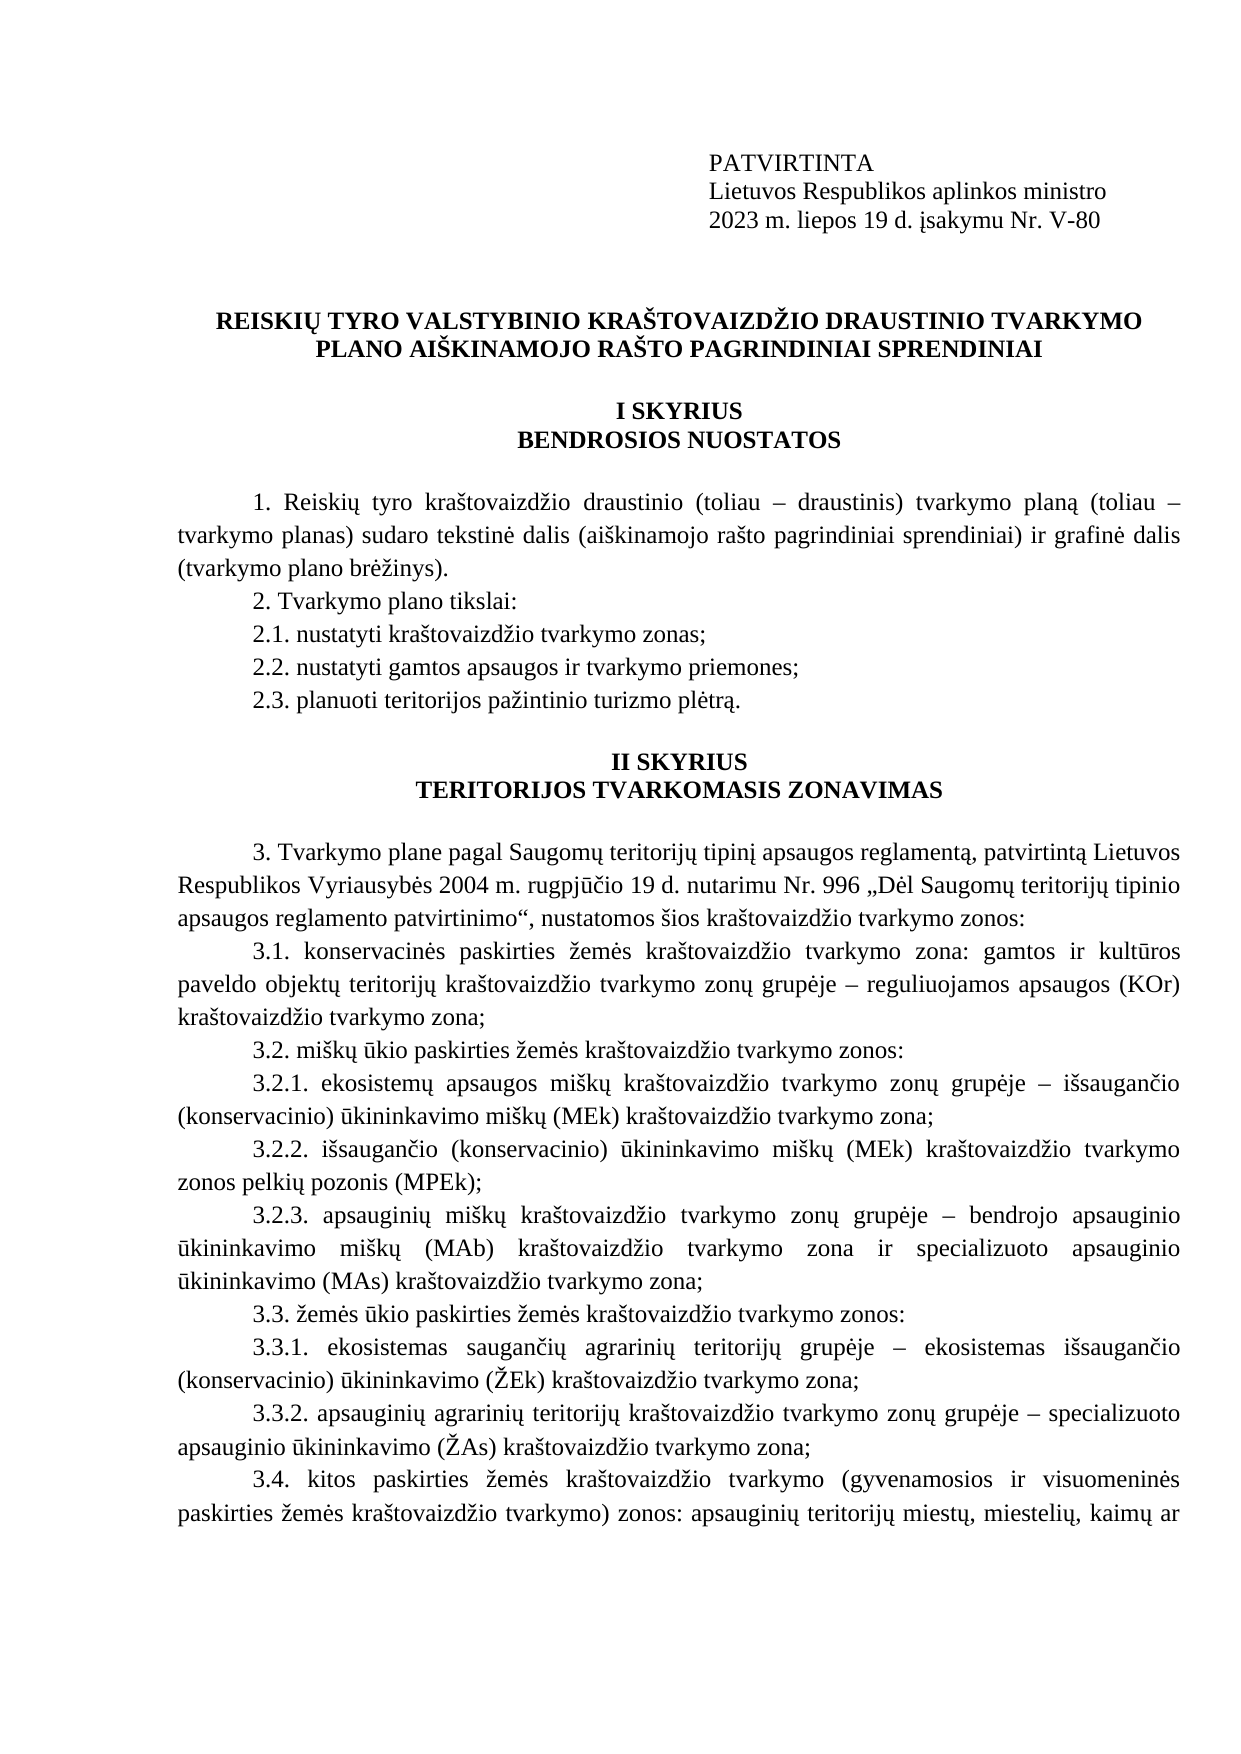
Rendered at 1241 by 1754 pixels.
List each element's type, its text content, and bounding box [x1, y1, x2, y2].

text Lietuvos Respublikos aplinkos ministro [709, 176, 1181, 205]
text 3.2. miškų ūkio paskirties žemės kraštovaizdžio tvarkymo zonos: [177, 1035, 1181, 1064]
text 3.2.2. išsaugančio (konservacinio) ūkininkavimo miškų (MEk) kraštovaizdžio tvarkymo zonos pelkių pozonis (MPEk); [177, 1134, 1181, 1196]
text 1. Reiskių tyro kraštovaizdžio draustinio (toliau – draustinis) tvarkymo planą (toliau – tvarkymo planas) sudaro tekstinė dalis (aiškinamojo rašto pagrindiniai sprendiniai) ir grafinė dalis (tvarkymo plano brėžinys). [177, 487, 1181, 582]
text 2.1. nustatyti kraštovaizdžio tvarkymo zonas; [177, 619, 1181, 648]
text II SKYRIUS [177, 747, 1181, 775]
text 3.2.1. ekosistemų apsaugos miškų kraštovaizdžio tvarkymo zonų grupėje – išsaugančio (konservacinio) ūkininkavimo miškų (MEk) kraštovaizdžio tvarkymo zona; [177, 1068, 1181, 1130]
text TERITORIJOS TVARKOMASIS ZONAVIMAS [177, 775, 1181, 804]
text PATVIRTINTA [709, 148, 1181, 176]
text 3. Tvarkymo plane pagal Saugomų teritorijų tipinį apsaugos reglamentą, patvirtintą Lietuvos Respublikos Vyriausybės 2004 m. rugpjūčio 19 d. nutarimu Nr. 996 „Dėl Saugomų teritorijų tipinio apsaugos reglamento patvirtinimo“, nustatomos šios kraštovaizdžio tvarkymo zonos: [177, 837, 1181, 932]
text 2.3. planuoti teritorijos pažintinio turizmo plėtrą. [177, 685, 1181, 714]
text 3.1. konservacinės paskirties žemės kraštovaizdžio tvarkymo zona: gamtos ir kultūros paveldo objektų teritorijų kraštovaizdžio tvarkymo zonų grupėje – reguliuojamos apsaugos (KOr) kraštovaizdžio tvarkymo zona; [177, 936, 1181, 1031]
text 3.2.3. apsauginių miškų kraštovaizdžio tvarkymo zonų grupėje – bendrojo apsauginio ūkininkavimo miškų (MAb) kraštovaizdžio tvarkymo zona ir specializuoto apsauginio ūkininkavimo (MAs) kraštovaizdžio tvarkymo zona; [177, 1200, 1181, 1295]
text 3.4. kitos paskirties žemės kraštovaizdžio tvarkymo (gyvenamosios ir visuomeninės paskirties žemės kraštovaizdžio tvarkymo) zonos: apsauginių teritorijų miestų, miestelių, kaimų ar [177, 1464, 1181, 1526]
text REISKIŲ TYRO VALSTYBINIO KRAŠTOVAIZDŽIO DRAUSTINIO TVARKYMO PLANO AIŠKINAMOJO RAŠTO PAGRINDINIAI SPRENDINIAI [177, 306, 1181, 363]
text 2.2. nustatyti gamtos apsaugos ir tvarkymo priemones; [177, 652, 1181, 681]
text 3.3. žemės ūkio paskirties žemės kraštovaizdžio tvarkymo zonos: [177, 1299, 1181, 1328]
text BENDROSIOS NUOSTATOS [177, 425, 1181, 454]
text I SKYRIUS [177, 396, 1181, 425]
text 2023 m. liepos 19 d. įsakymu Nr. V-80 [709, 205, 1181, 234]
text 3.3.1. ekosistemas saugančių agrarinių teritorijų grupėje – ekosistemas išsaugančio (konservacinio) ūkininkavimo (ŽEk) kraštovaizdžio tvarkymo zona; [177, 1332, 1181, 1394]
text 3.3.2. apsauginių agrarinių teritorijų kraštovaizdžio tvarkymo zonų grupėje – specializuoto apsauginio ūkininkavimo (ŽAs) kraštovaizdžio tvarkymo zona; [177, 1398, 1181, 1460]
text 2. Tvarkymo plano tikslai: [177, 586, 1181, 614]
